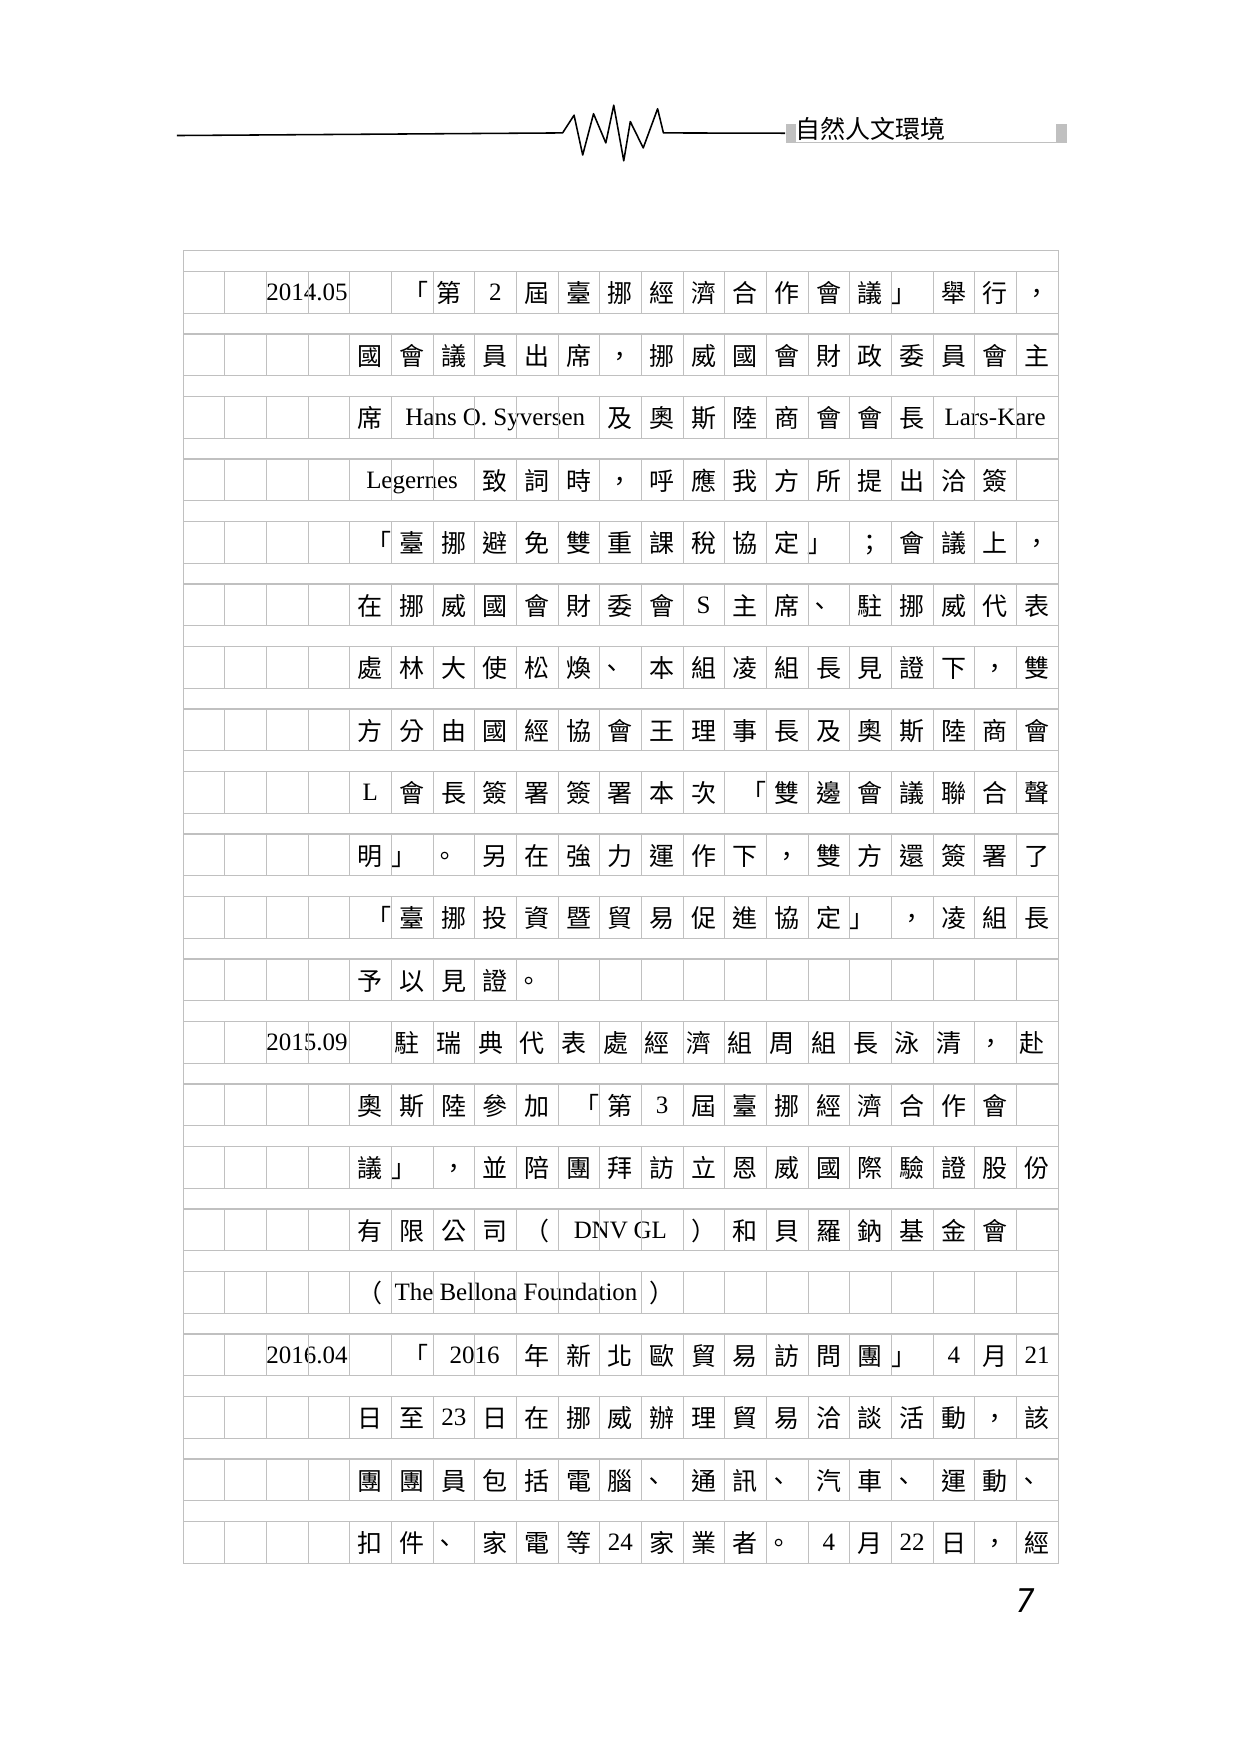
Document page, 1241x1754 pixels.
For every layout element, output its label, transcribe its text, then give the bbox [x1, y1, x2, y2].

text 2016.04 「2016年新北歐貿易訪問團」4月21日至23日在挪威辦理貿易洽談活動，該團團員包括電腦、通訊、汽車、運動、扣件、家電等24家業者。4月22日，經濟組周組長泳清陪同駐挪威代表處程大使，與奧斯陸商會會長Lars-Kare Legernes及Innovation Norway亞洲區主任Svend Haakon Kristensen（Regional Director Asia）會談，洽談有關促成第4屆臺挪經濟合作會議（JBC）在臺召開案之可行性，並函貿易局參考。本案終因奧斯陸商會經費預算無著，且招商不足，而未成行。 [232, 1314, 1058, 1333]
text 2014.05 「第2屆臺挪經濟合作會議」舉行，國會議員出席，挪威國會財政委員會主席Hans O. Syversen及奧斯陸商會會長Lars-Kare Legernes致詞時，呼應我方所提出洽簽「臺挪避免雙重課稅協定」；會議上，在挪威國會財委會S主席、駐挪威代表處林大使松煥、本組凌組長見證下，雙方分由國經協會王理事長及奧斯陸商會L會長簽署簽署本次「雙邊會議聯合聲明」。另在強力運作下，雙方還簽署了「臺挪投資暨貿易促進協定」，凌組長予以見證。 [232, 251, 1058, 271]
text 2016.04 「2016年新北歐貿易訪問團」4月21日至23日在挪威辦理貿易洽談活動，該團團員包括電腦、通訊、汽車、運動、扣件、家電等24家業者。4月22日，經濟組周組長泳清陪同駐挪威代表處程大使，與奧斯陸商會會長Lars-Kare Legernes及Innovation Norway亞洲區主任Svend Haakon Kristensen（Regional Director Asia）會談，洽談有關促成第4屆臺挪經濟合作會議（JBC）在臺召開案之可行性，並函貿易局參考。本案終因奧斯陸商會經費預算無著，且招商不足，而未成行。 [232, 1439, 1058, 1458]
text 2014.05 「第2屆臺挪經濟合作會議」舉行，國會議員出席，挪威國會財政委員會主席Hans O. Syversen及奧斯陸商會會長Lars-Kare Legernes致詞時，呼應我方所提出洽簽「臺挪避免雙重課稅協定」；會議上，在挪威國會財委會S主席、駐挪威代表處林大使松煥、本組凌組長見證下，雙方分由國經協會王理事長及奧斯陸商會L會長簽署簽署本次「雙邊會議聯合聲明」。另在強力運作下，雙方還簽署了「臺挪投資暨貿易促進協定」，凌組長予以見證。 [232, 689, 1058, 708]
text 2016.04 「2016年新北歐貿易訪問團」4月21日至23日在挪威辦理貿易洽談活動，該團團員包括電腦、通訊、汽車、運動、扣件、家電等24家業者。4月22日，經濟組周組長泳清陪同駐挪威代表處程大使，與奧斯陸商會會長Lars-Kare Legernes及Innovation Norway亞洲區主任Svend Haakon Kristensen（Regional Director Asia）會談，洽談有關促成第4屆臺挪經濟合作會議（JBC）在臺召開案之可行性，並函貿易局參考。本案終因奧斯陸商會經費預算無著，且招商不足，而未成行。 [232, 1376, 1058, 1396]
text 2014.05 「第2屆臺挪經濟合作會議」舉行，國會議員出席，挪威國會財政委員會主席Hans O. Syversen及奧斯陸商會會長Lars-Kare Legernes致詞時，呼應我方所提出洽簽「臺挪避免雙重課稅協定」；會議上，在挪威國會財委會S主席、駐挪威代表處林大使松煥、本組凌組長見證下，雙方分由國經協會王理事長及奧斯陸商會L會長簽署簽署本次「雙邊會議聯合聲明」。另在強力運作下，雙方還簽署了「臺挪投資暨貿易促進協定」，凌組長予以見證。 [232, 626, 1058, 646]
text 2014.05 「第2屆臺挪經濟合作會議」舉行，國會議員出席，挪威國會財政委員會主席Hans O. Syversen及奧斯陸商會會長Lars-Kare Legernes致詞時，呼應我方所提出洽簽「臺挪避免雙重課稅協定」；會議上，在挪威國會財委會S主席、駐挪威代表處林大使松煥、本組凌組長見證下，雙方分由國經協會王理事長及奧斯陸商會L會長簽署簽署本次「雙邊會議聯合聲明」。另在強力運作下，雙方還簽署了「臺挪投資暨貿易促進協定」，凌組長予以見證。 [232, 501, 1058, 521]
text 2014.05 「第2屆臺挪經濟合作會議」舉行，國會議員出席，挪威國會財政委員會主席Hans O. Syversen及奧斯陸商會會長Lars-Kare Legernes致詞時，呼應我方所提出洽簽「臺挪避免雙重課稅協定」；會議上，在挪威國會財委會S主席、駐挪威代表處林大使松煥、本組凌組長見證下，雙方分由國經協會王理事長及奧斯陸商會L會長簽署簽署本次「雙邊會議聯合聲明」。另在強力運作下，雙方還簽署了「臺挪投資暨貿易促進協定」，凌組長予以見證。 [232, 939, 1058, 958]
text 2014.05 「第2屆臺挪經濟合作會議」舉行，國會議員出席，挪威國會財政委員會主席Hans O. Syversen及奧斯陸商會會長Lars-Kare Legernes致詞時，呼應我方所提出洽簽「臺挪避免雙重課稅協定」；會議上，在挪威國會財委會S主席、駐挪威代表處林大使松煥、本組凌組長見證下，雙方分由國經協會王理事長及奧斯陸商會L會長簽署簽署本次「雙邊會議聯合聲明」。另在強力運作下，雙方還簽署了「臺挪投資暨貿易促進協定」，凌組長予以見證。 [232, 564, 1058, 583]
text 2014.05 「第2屆臺挪經濟合作會議」舉行，國會議員出席，挪威國會財政委員會主席Hans O. Syversen及奧斯陸商會會長Lars-Kare Legernes致詞時，呼應我方所提出洽簽「臺挪避免雙重課稅協定」；會議上，在挪威國會財委會S主席、駐挪威代表處林大使松煥、本組凌組長見證下，雙方分由國經協會王理事長及奧斯陸商會L會長簽署簽署本次「雙邊會議聯合聲明」。另在強力運作下，雙方還簽署了「臺挪投資暨貿易促進協定」，凌組長予以見證。 [232, 814, 1058, 833]
text 2015.09 駐瑞典代表處經濟組周組長泳清，赴奧斯陸參加「第3屆臺挪經濟合作會議」，並陪團拜訪立恩威國際驗證股份有限公司（DNV GL）和貝羅鈉基金會（The Bellona Foundation） [232, 1001, 1058, 1021]
text 2014.05 「第2屆臺挪經濟合作會議」舉行，國會議員出席，挪威國會財政委員會主席Hans O. Syversen及奧斯陸商會會長Lars-Kare Legernes致詞時，呼應我方所提出洽簽「臺挪避免雙重課稅協定」；會議上，在挪威國會財委會S主席、駐挪威代表處林大使松煥、本組凌組長見證下，雙方分由國經協會王理事長及奧斯陸商會L會長簽署簽署本次「雙邊會議聯合聲明」。另在強力運作下，雙方還簽署了「臺挪投資暨貿易促進協定」，凌組長予以見證。 [232, 876, 1058, 896]
text 2014.05 「第2屆臺挪經濟合作會議」舉行，國會議員出席，挪威國會財政委員會主席Hans O. Syversen及奧斯陸商會會長Lars-Kare Legernes致詞時，呼應我方所提出洽簽「臺挪避免雙重課稅協定」；會議上，在挪威國會財委會S主席、駐挪威代表處林大使松煥、本組凌組長見證下，雙方分由國經協會王理事長及奧斯陸商會L會長簽署簽署本次「雙邊會議聯合聲明」。另在強力運作下，雙方還簽署了「臺挪投資暨貿易促進協定」，凌組長予以見證。 [232, 439, 1058, 458]
text 2014.05 「第2屆臺挪經濟合作會議」舉行，國會議員出席，挪威國會財政委員會主席Hans O. Syversen及奧斯陸商會會長Lars-Kare Legernes致詞時，呼應我方所提出洽簽「臺挪避免雙重課稅協定」；會議上，在挪威國會財委會S主席、駐挪威代表處林大使松煥、本組凌組長見證下，雙方分由國經協會王理事長及奧斯陸商會L會長簽署簽署本次「雙邊會議聯合聲明」。另在強力運作下，雙方還簽署了「臺挪投資暨貿易促進協定」，凌組長予以見證。 [232, 751, 1058, 771]
text 2015.09 駐瑞典代表處經濟組周組長泳清，赴奧斯陸參加「第3屆臺挪經濟合作會議」，並陪團拜訪立恩威國際驗證股份有限公司（DNV GL）和貝羅鈉基金會（The Bellona Foundation） [232, 1189, 1058, 1208]
text 2015.09 駐瑞典代表處經濟組周組長泳清，赴奧斯陸參加「第3屆臺挪經濟合作會議」，並陪團拜訪立恩威國際驗證股份有限公司（DNV GL）和貝羅鈉基金會（The Bellona Foundation） [232, 1251, 1058, 1271]
text 2014.05 「第2屆臺挪經濟合作會議」舉行，國會議員出席，挪威國會財政委員會主席Hans O. Syversen及奧斯陸商會會長Lars-Kare Legernes致詞時，呼應我方所提出洽簽「臺挪避免雙重課稅協定」；會議上，在挪威國會財委會S主席、駐挪威代表處林大使松煥、本組凌組長見證下，雙方分由國經協會王理事長及奧斯陸商會L會長簽署簽署本次「雙邊會議聯合聲明」。另在強力運作下，雙方還簽署了「臺挪投資暨貿易促進協定」，凌組長予以見證。 [232, 314, 1058, 333]
text 2015.09 駐瑞典代表處經濟組周組長泳清，赴奧斯陸參加「第3屆臺挪經濟合作會議」，並陪團拜訪立恩威國際驗證股份有限公司（DNV GL）和貝羅鈉基金會（The Bellona Foundation） [232, 1126, 1058, 1146]
text 2015.09 駐瑞典代表處經濟組周組長泳清，赴奧斯陸參加「第3屆臺挪經濟合作會議」，並陪團拜訪立恩威國際驗證股份有限公司（DNV GL）和貝羅鈉基金會（The Bellona Foundation） [232, 1064, 1058, 1083]
text 2016.04 「2016年新北歐貿易訪問團」4月21日至23日在挪威辦理貿易洽談活動，該團團員包括電腦、通訊、汽車、運動、扣件、家電等24家業者。4月22日，經濟組周組長泳清陪同駐挪威代表處程大使，與奧斯陸商會會長Lars-Kare Legernes及Innovation Norway亞洲區主任Svend Haakon Kristensen（Regional Director Asia）會談，洽談有關促成第4屆臺挪經濟合作會議（JBC）在臺召開案之可行性，並函貿易局參考。本案終因奧斯陸商會經費預算無著，且招商不足，而未成行。 [232, 1501, 1058, 1521]
text 2014.05 「第2屆臺挪經濟合作會議」舉行，國會議員出席，挪威國會財政委員會主席Hans O. Syversen及奧斯陸商會會長Lars-Kare Legernes致詞時，呼應我方所提出洽簽「臺挪避免雙重課稅協定」；會議上，在挪威國會財委會S主席、駐挪威代表處林大使松煥、本組凌組長見證下，雙方分由國經協會王理事長及奧斯陸商會L會長簽署簽署本次「雙邊會議聯合聲明」。另在強力運作下，雙方還簽署了「臺挪投資暨貿易促進協定」，凌組長予以見證。 [232, 376, 1058, 396]
